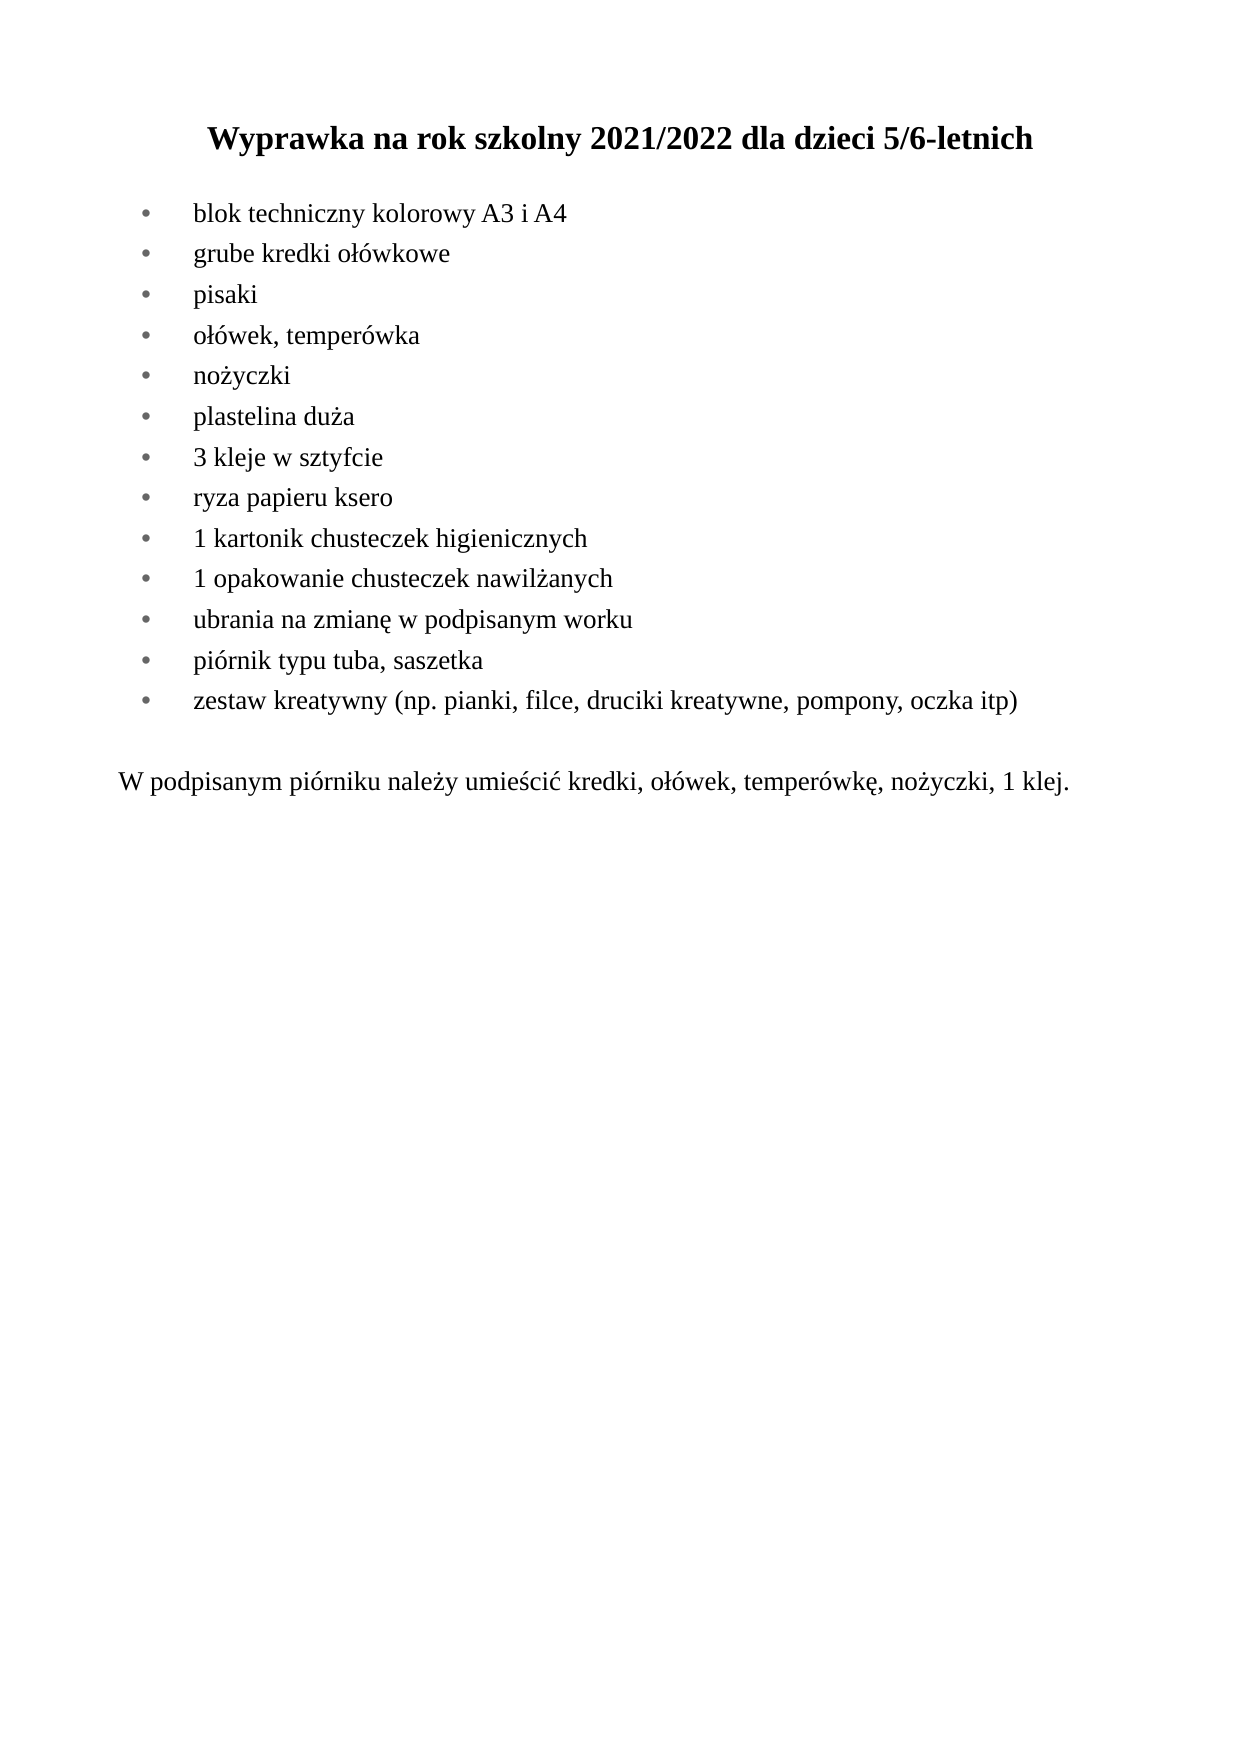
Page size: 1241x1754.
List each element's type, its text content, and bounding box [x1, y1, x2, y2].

list pisaki [141, 278, 1122, 309]
list 1 kartonik chusteczek higienicznych [141, 522, 1122, 553]
list blok techniczny kolorowy A3 i A4 [141, 197, 1122, 228]
list grube kredki ołówkowe [141, 237, 1122, 269]
list piórnik typu tuba, saszetka [141, 644, 1122, 675]
list zestaw kreatywny (np. pianki, filce, druciki kreatywne, pompony, oczka itp) [141, 684, 1122, 716]
list 3 kleje w sztyfcie [141, 441, 1122, 472]
list ryza papieru ksero [141, 481, 1122, 512]
text Wyprawka na rok szkolny 2021/2022 dla dzieci 5/6-letnich [118, 118, 1122, 156]
list ubrania na zmianę w podpisanym worku [141, 603, 1122, 634]
text W podpisanym piórniku należy umieścić kredki, ołówek, temperówkę, nożyczki, 1 klej. [118, 765, 1122, 797]
list 1 opakowanie chusteczek nawilżanych [141, 562, 1122, 594]
list nożyczki [141, 359, 1122, 391]
list ołówek, temperówka [141, 319, 1122, 350]
list plastelina duża [141, 400, 1122, 431]
